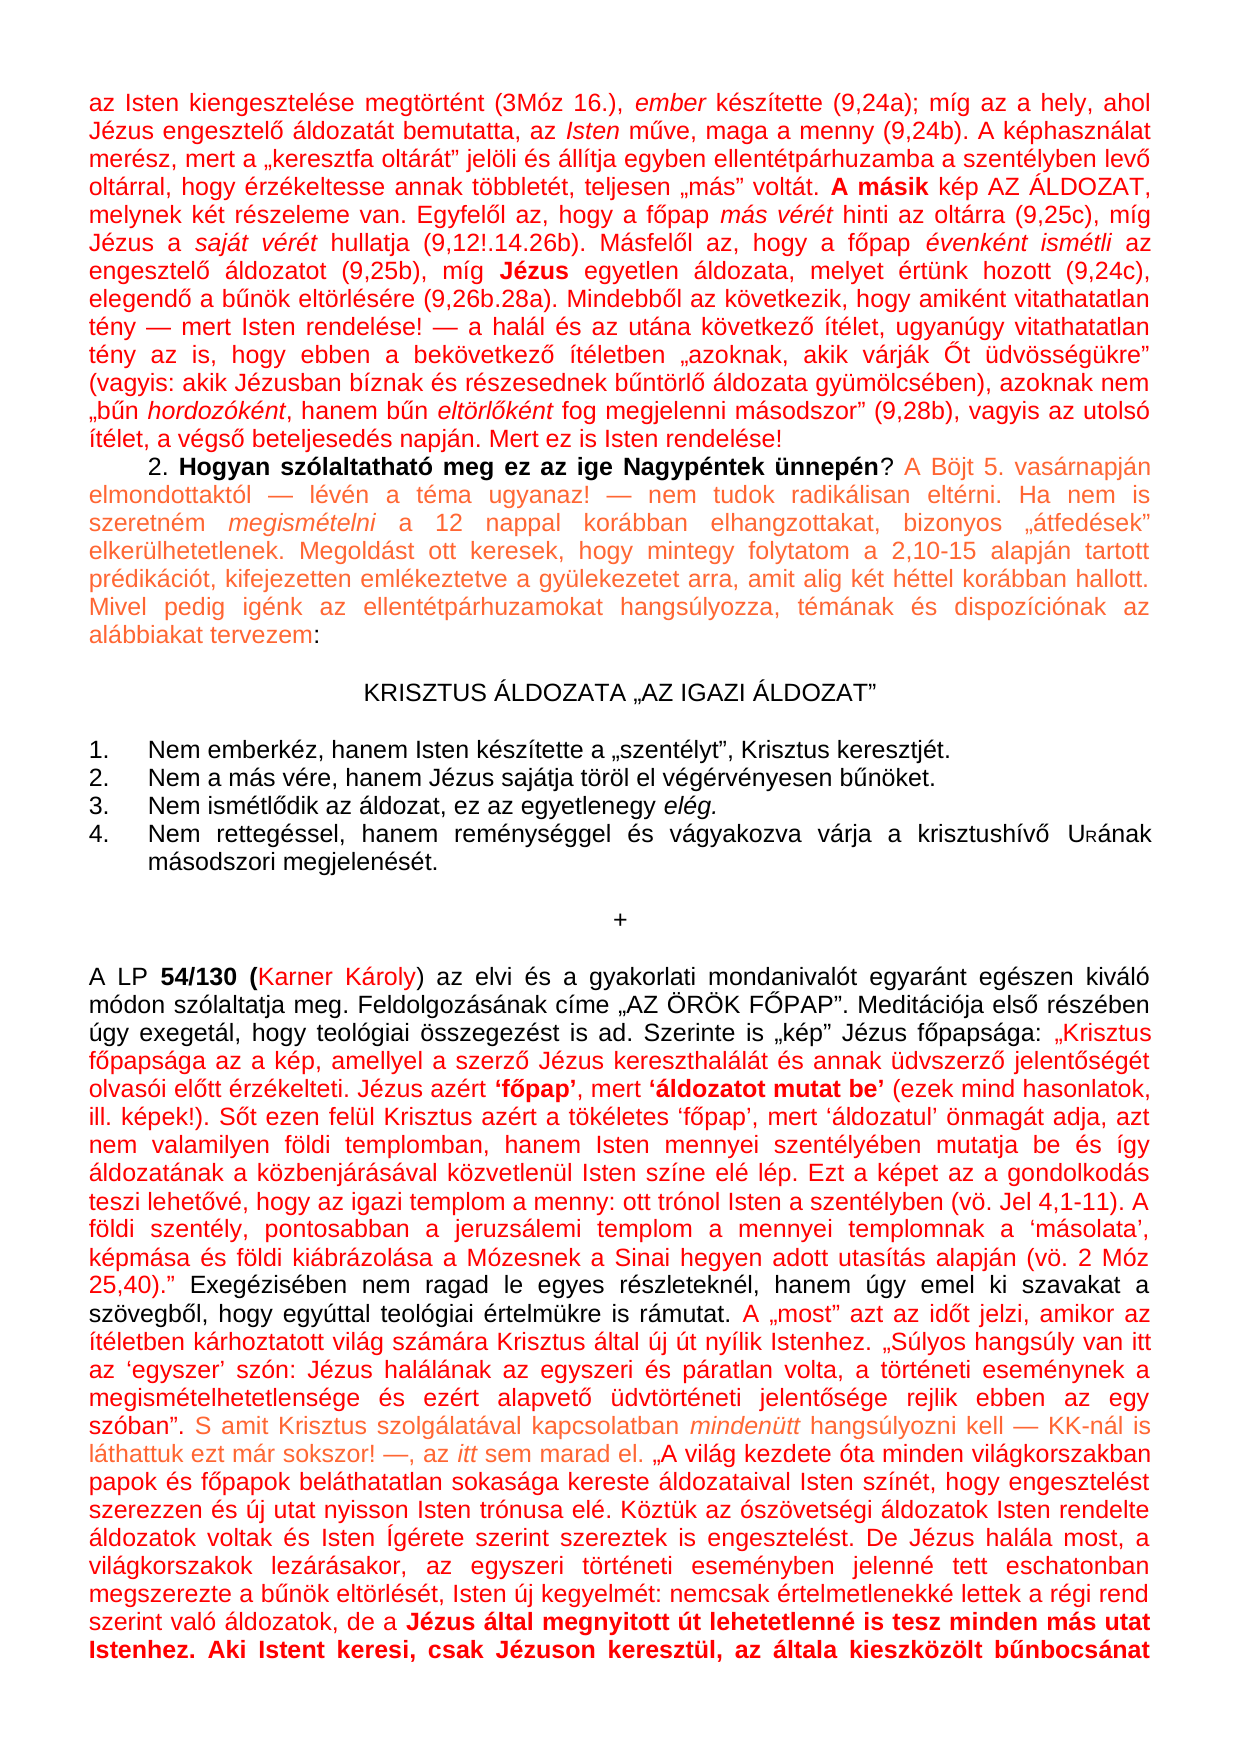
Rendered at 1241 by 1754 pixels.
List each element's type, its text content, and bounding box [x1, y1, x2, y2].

text 4. Nem rettegéssel, hanem reménységgel és vágyakozva várja a krisztushívő Urának másodszori megjelenését. [88, 820, 1152, 876]
text A LP 54/130 (Karner Károly) az elvi és a gyakorlati mondanivalót egyaránt egészen kiváló módon szólaltatja meg. Feldolgozásának címe „AZ ÖRÖK FŐPAP”. Meditációja első részében úgy exegetál, hogy teológiai összegezést is ad. Szerinte is „kép” Jézus főpapsága: „Krisztus főpapsága az a kép, amellyel a szerző Jézus kereszthalálát és annak üdvszerző jelentőségét olvasói előtt érzékelteti. Jézus azért ‘főpap’, mert ‘áldozatot mutat be’ (ezek mind hasonlatok, ill. képek!). Sőt ezen felül Krisztus azért a tökéletes ‘főpap’, mert ‘áldozatul’ önmagát adja, azt nem valamilyen földi templomban, hanem Isten mennyei szentélyében mutatja be és így áldozatának a közbenjárásával közvetlenül Isten színe elé lép. Ezt a képet az a gondolkodás teszi lehetővé, hogy az igazi templom a menny: ott trónol Isten a szentélyben (vö. Jel 4,1-11). A földi szentély, pontosabban a jeruzsálemi templom a mennyei templomnak a ‘másolata’, képmása és földi kiábrázolása a Mózesnek a Sinai hegyen adott utasítás alapján (vö. 2 Móz 25,40).” Exegézisében nem ragad le egyes részleteknél, hanem úgy emel ki szavakat a szövegből, hogy egyúttal teológiai értelmükre is rámutat. A „most” azt az időt jelzi, amikor az ítéletben kárhoztatott világ számára Krisztus által új út nyílik Istenhez. „Súlyos hangsúly van itt az ‘egyszer’ szón: Jézus halálának az egyszeri és páratlan volta, a történeti eseménynek a megismételhetetlensége és ezért alapvető üdvtörténeti jelentősége rejlik ebben az egy szóban”. S amit Krisztus szolgálatával kapcsolatban mindenütt hangsúlyozni kell ― KK-nál is láthattuk ezt már sokszor! ―, az itt sem marad el. „A világ kezdete óta minden világkorszakban papok és főpapok beláthatatlan sokasága kereste áldozataival Isten színét, hogy engesztelést szerezzen és új utat nyisson Isten trónusa elé. Köztük az ószövetségi áldozatok Isten rendelte áldozatok voltak és Isten Ígérete szerint szereztek is engesztelést. De Jézus halála most, a világkorszakok lezárásakor, az egyszeri történeti eseményben jelenné tett eschatonban megszerezte a bűnök eltörlését, Isten új kegyelmét: nemcsak értelmetlenekké lettek a régi rend szerint való áldozatok, de a Jézus által megnyitott út lehetetlenné is tesz minden más utat Istenhez. Aki Istent keresi, csak Jézuson keresztül, az általa kieszközölt bűnbocsánat [88, 963, 1152, 1663]
text KRISZTUS ÁLDOZATA „AZ IGAZI ÁLDOZAT” [88, 678, 1152, 706]
text 2. Hogyan szólaltatható meg ez az ige Nagypéntek ünnepén? A Böjt 5. vasárnapján elmondottaktól ― lévén a téma ugyanaz! ― nem tudok radikálisan eltérni. Ha nem is szeretném megismételni a 12 nappal korábban elhangzottakat, bizonyos „átfedések” elkerülhetetlenek. Megoldást ott keresek, hogy mintegy folytatom a 2,10-15 alapján tartott prédikációt, kifejezetten emlékeztetve a gyülekezetet arra, amit alig két héttel korábban hallott. Mivel pedig igénk az ellentétpárhuzamokat hangsúlyozza, témának és dispozíciónak az alábbiakat tervezem: [88, 453, 1152, 649]
text + [88, 906, 1152, 933]
text 3. Nem ismétlődik az áldozat, ez az egyetlenegy elég. [88, 792, 1152, 820]
text 1. Nem emberkéz, hanem Isten készítette a „szentélyt”, Krisztus keresztjét. [88, 736, 1152, 764]
text 2. Nem a más vére, hanem Jézus sajátja töröl el végérvényesen bűnöket. [88, 764, 1152, 792]
text az Isten kiengesztelése megtörtént (3Móz 16.), ember készítette (9,24a); míg az a hely, ahol Jézus engesztelő áldozatát bemutatta, az Isten műve, maga a menny (9,24b). A képhasználat merész, mert a „keresztfa oltárát” jelöli és állítja egyben ellentétpárhuzamba a szentélyben levő oltárral, hogy érzékeltesse annak többletét, teljesen „más” voltát. A másik kép AZ ÁLDOZAT, melynek két részeleme van. Egyfelől az, hogy a főpap más vérét hinti az oltárra (9,25c), míg Jézus a saját vérét hullatja (9,12!.14.26b). Másfelől az, hogy a főpap évenként ismétli az engesztelő áldozatot (9,25b), míg Jézus egyetlen áldozata, melyet értünk hozott (9,24c), elegendő a bűnök eltörlésére (9,26b.28a). Mindebből az következik, hogy amiként vitathatatlan tény ― mert Isten rendelése! ― a halál és az utána következő ítélet, ugyanúgy vitathatatlan tény az is, hogy ebben a bekövetkező ítéletben „azoknak, akik várják Őt üdvösségükre” (vagyis: akik Jézusban bíznak és részesednek bűntörlő áldozata gyümölcsében), azoknak nem „bűn hordozóként, hanem bűn eltörlőként fog megjelenni másodszor” (9,28b), vagyis az utolsó ítélet, a végső beteljesedés napján. Mert ez is Isten rendelése! [88, 88, 1152, 453]
